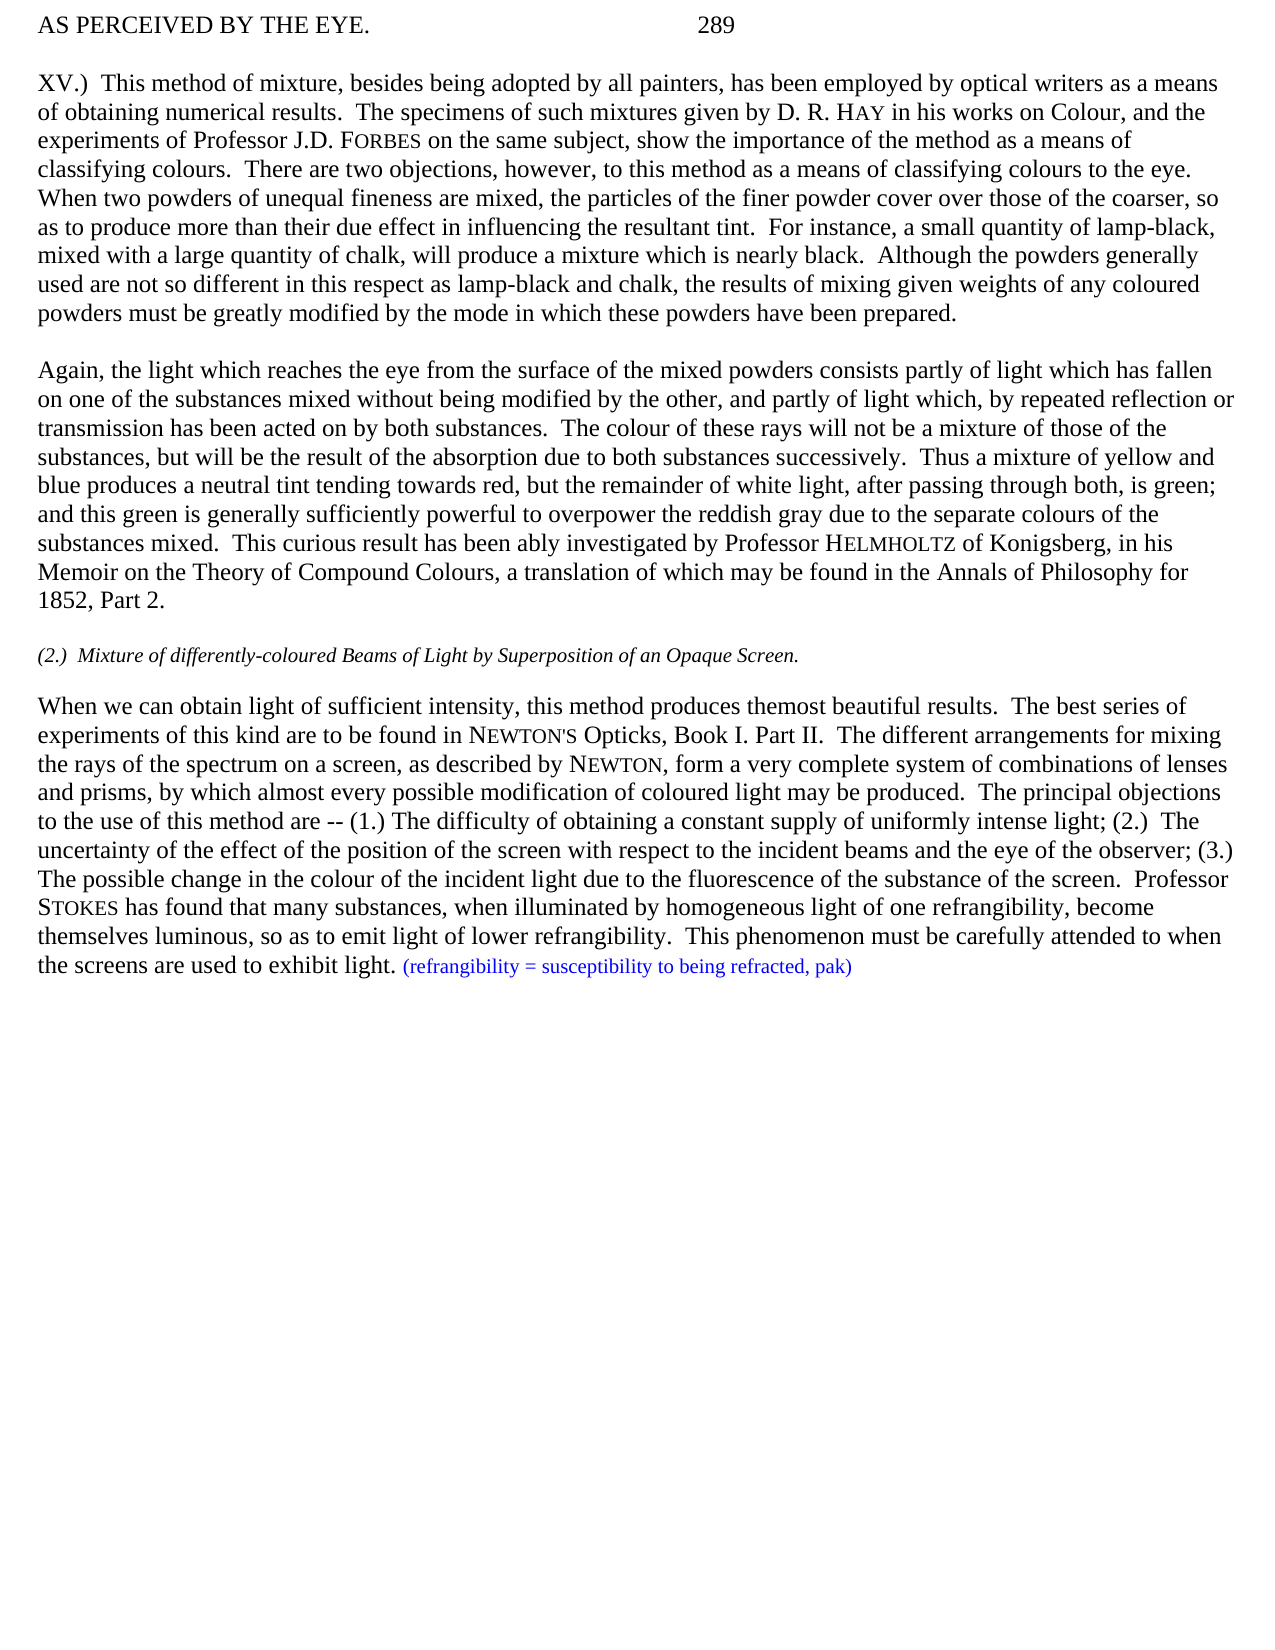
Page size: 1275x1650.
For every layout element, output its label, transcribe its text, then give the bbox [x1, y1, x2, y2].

text Again, the light which reaches the eye from the surface of the mixed powders consists partly of light which has fallen on one of the substances mixed without being modified by the other, and partly of light which, by repeated reflection or transmission has been acted on by both substances. The colour of these rays will not be a mixture of those of the substances, but will be the result of the absorption due to both substances successively. Thus a mixture of yellow and blue produces a neutral tint tending towards red, but the remainder of white light, after passing through both, is green; and this green is generally sufficiently powerful to overpower the reddish gray due to the separate colours of the substances mixed. This curious result has been ably investigated by Professor HELMHOLTZ of Konigsberg, in his Memoir on the Theory of Compound Colours, a translation of which may be found in the Annals of Philosophy for 1852, Part 2. [37, 356, 1237, 614]
text XV.) This method of mixture, besides being adopted by all painters, has been employed by optical writers as a means of obtaining numerical results. The specimens of such mixtures given by D. R. HAY in his works on Colour, and the experiments of Professor J.D. FORBES on the same subject, show the importance of the method as a means of classifying colours. There are two objections, however, to this method as a means of classifying colours to the eye. When two powders of unequal fineness are mixed, the particles of the finer powder cover over those of the coarser, so as to produce more than their due effect in influencing the resultant tint. For instance, a small quantity of lamp-black, mixed with a large quantity of chalk, will produce a mixture which is nearly black. Although the powders generally used are not so different in this respect as lamp-black and chalk, the results of mixing given weights of any coloured powders must be greatly modified by the mode in which these powders have been prepared. [37, 68, 1237, 327]
text AS PERCEIVED BY THE EYE. 289 [37, 11, 1237, 39]
text When we can obtain light of sufficient intensity, this method produces themost beautiful results. The best series of experiments of this kind are to be found in NEWTON'S Opticks, Book I. Part II. The different arrangements for mixing the rays of the spectrum on a screen, as described by NEWTON, form a very complete system of combinations of lenses and prisms, by which almost every possible modification of coloured light may be produced. The principal objections to the use of this method are -- (1.) The difficulty of obtaining a constant supply of uniformly intense light; (2.) The uncertainty of the effect of the position of the screen with respect to the incident beams and the eye of the observer; (3.) The possible change in the colour of the incident light due to the fluorescence of the substance of the screen. Professor STOKES has found that many substances, when illuminated by homogeneous light of one refrangibility, become themselves luminous, so as to emit light of lower refrangibility. This phenomenon must be carefully attended to when the screens are used to exhibit light. (refrangibility = susceptibility to being refracted, pak) [37, 691, 1237, 979]
text (2.) Mixture of differently-coloured Beams of Light by Superposition of an Opaque Screen. [37, 643, 1237, 667]
